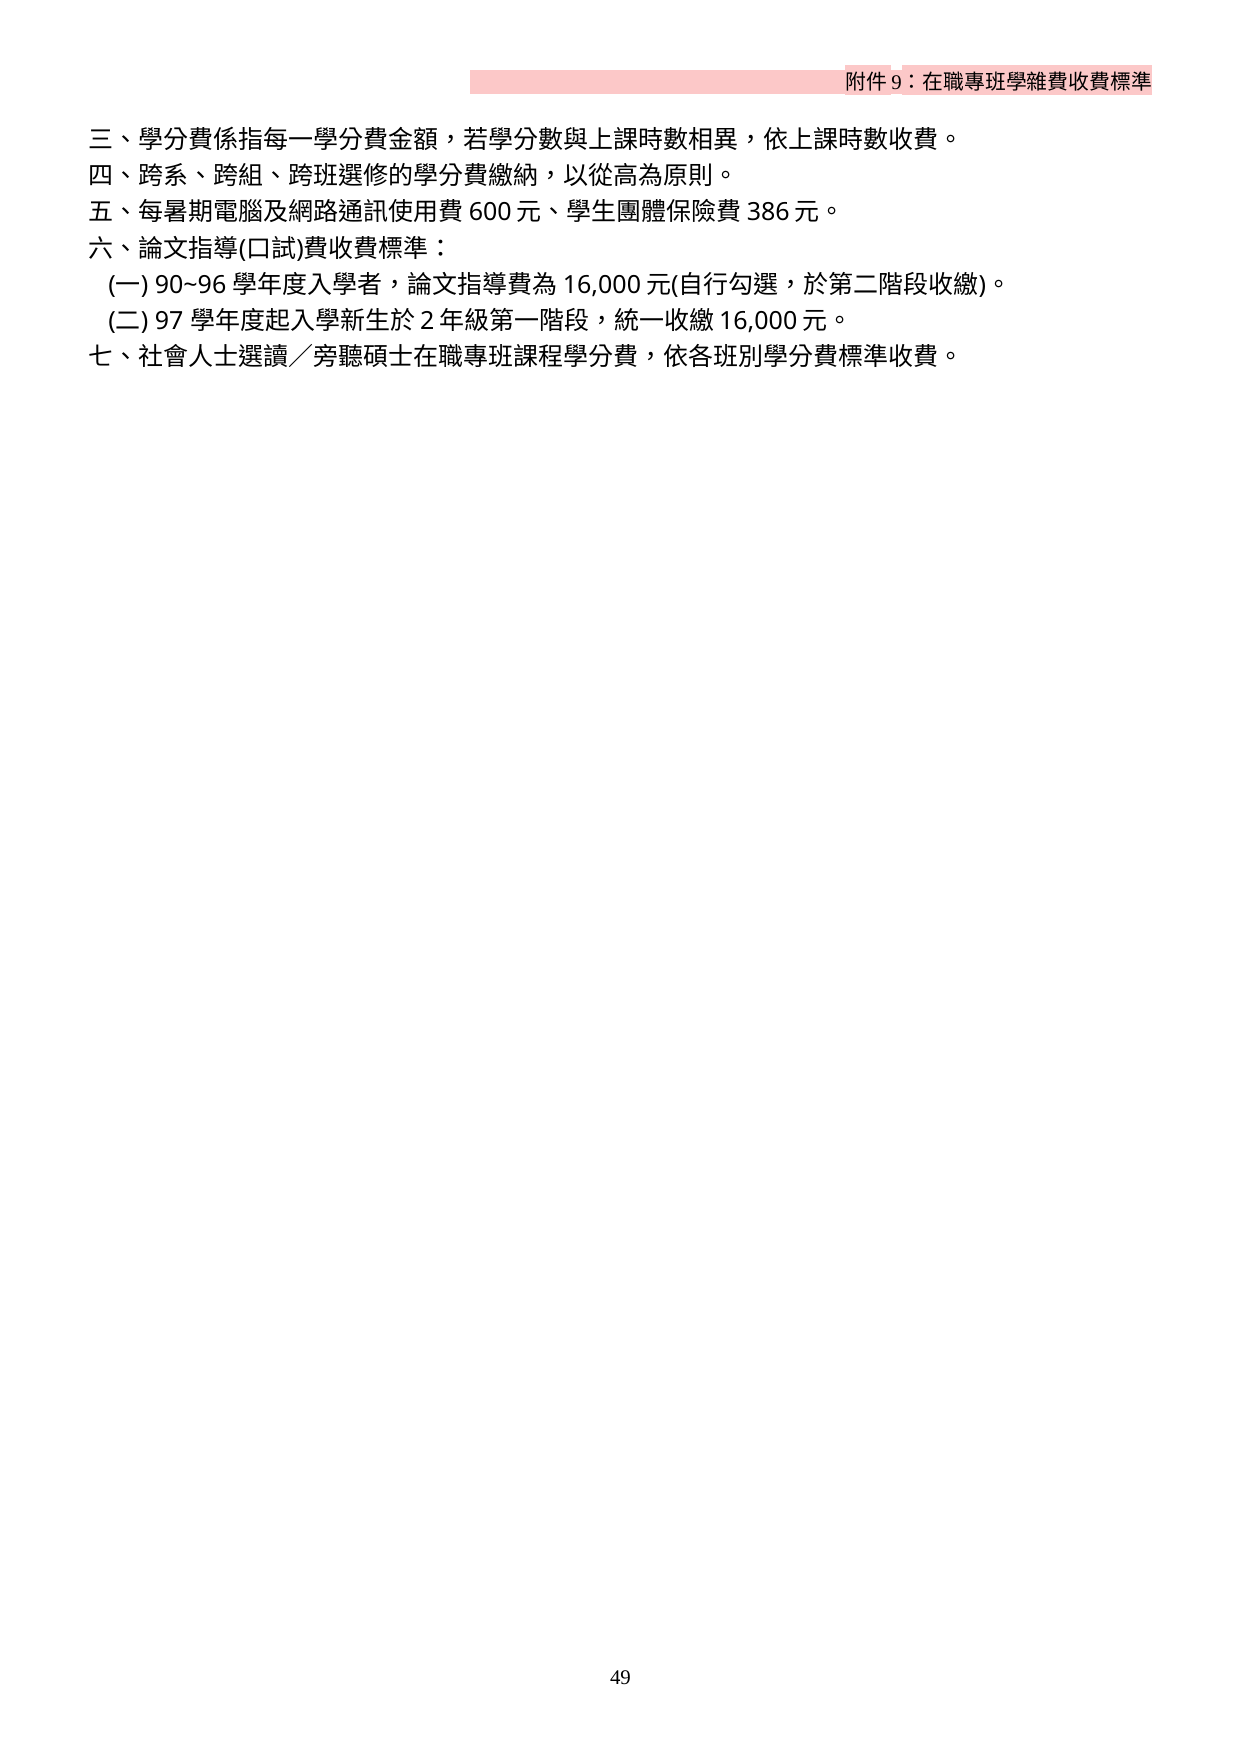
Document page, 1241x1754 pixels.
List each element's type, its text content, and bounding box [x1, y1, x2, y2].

text 七、社會人士選讀／旁聽碩士在職專班課程學分費，依各班別學分費標準收費。 [89, 337, 1152, 373]
text 六、論文指導(口試)費收費標準： [89, 228, 1152, 264]
text (一) 90~96 學年度入學者，論文指導費為16,000元(自行勾選，於第二階段收繳)。 [89, 264, 1152, 301]
text 五、每暑期電腦及網路通訊使用費600元、學生團體保險費386元。 [89, 192, 1152, 228]
text 四、跨系、跨組、跨班選修的學分費繳納，以從高為原則。 [89, 156, 1152, 192]
text 三、學分費係指每一學分費金額，若學分數與上課時數相異，依上課時數收費。 [89, 119, 1152, 156]
text (二) 97 學年度起入學新生於2年級第一階段，統一收繳16,000元。 [89, 301, 1152, 337]
